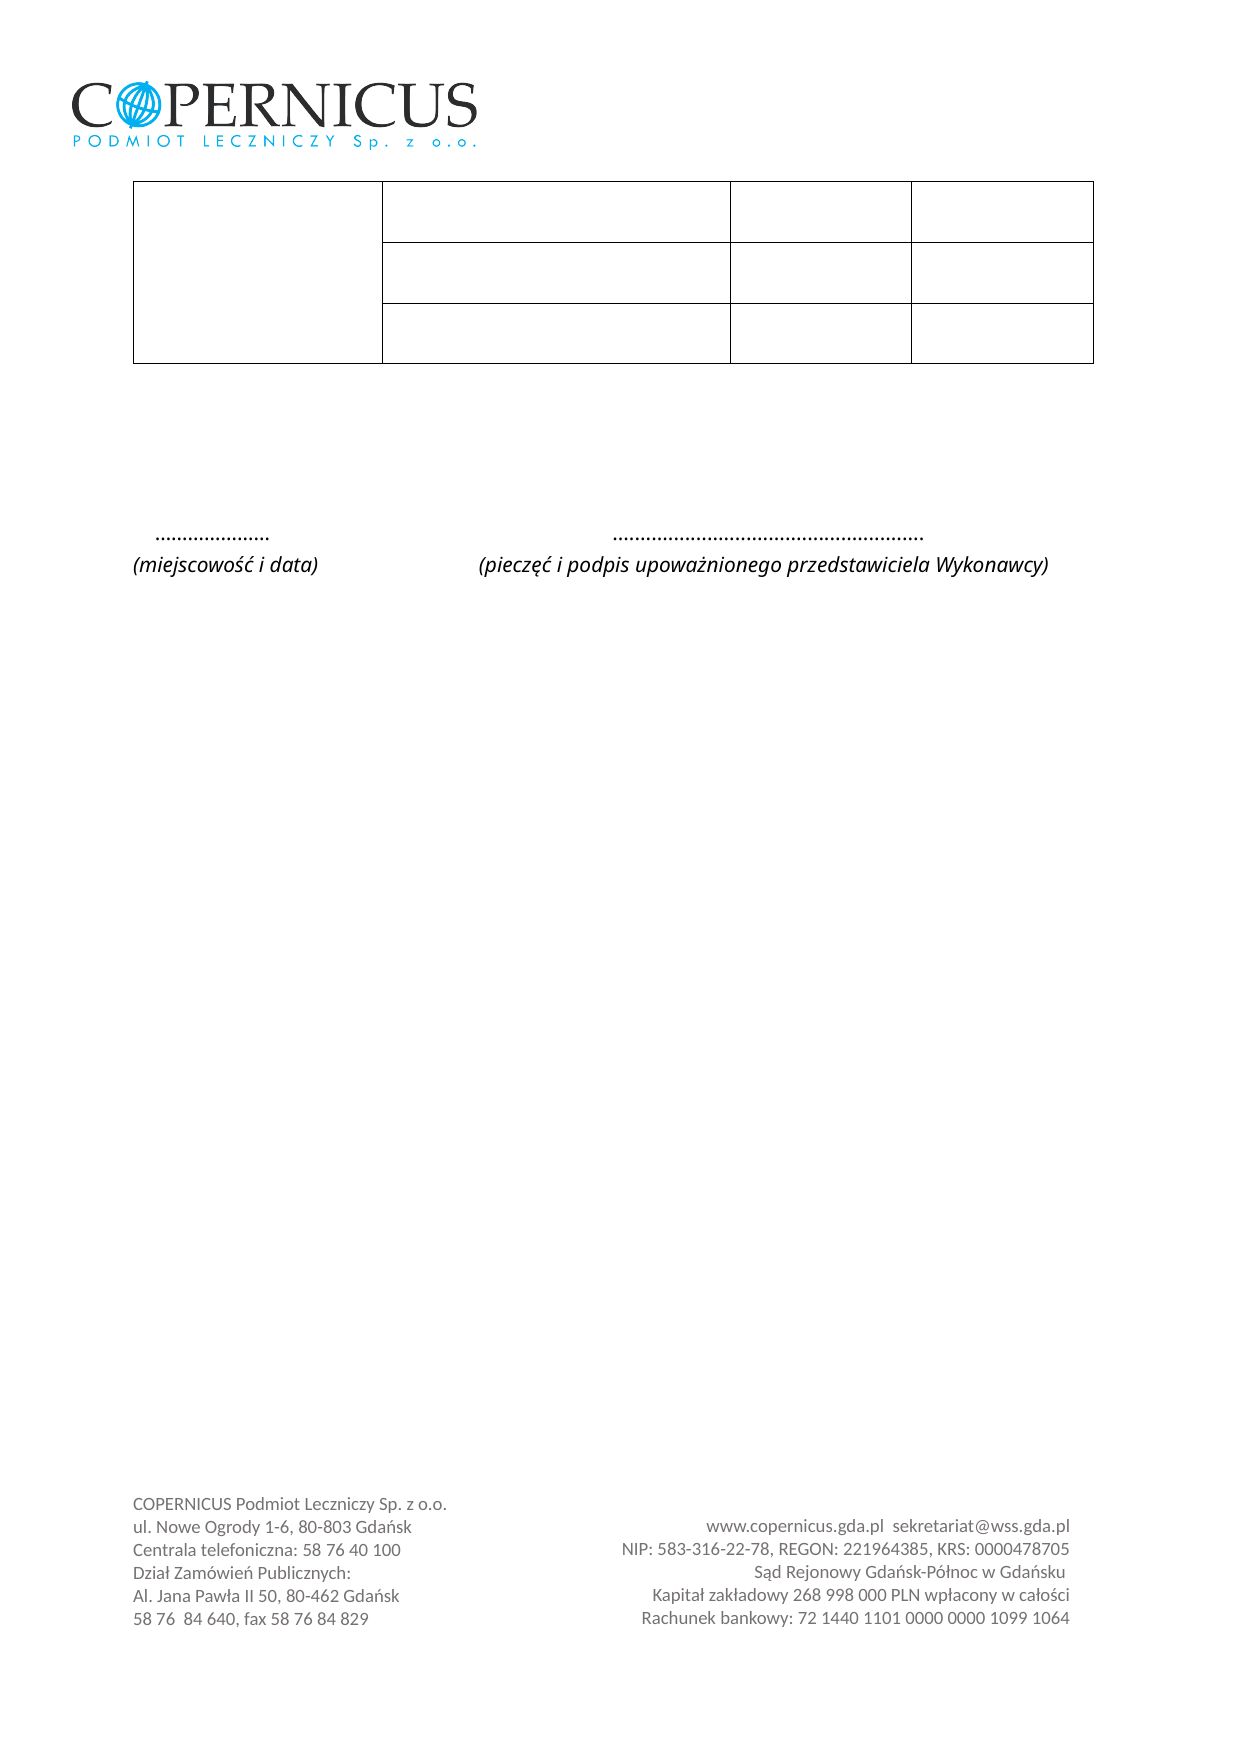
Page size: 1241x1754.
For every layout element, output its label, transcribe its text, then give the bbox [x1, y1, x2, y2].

table_cell [134, 182, 382, 363]
table_cell [912, 304, 1093, 363]
picture [60, 76, 487, 153]
table_cell [383, 304, 730, 363]
text (miejscowość i data) (pieczęć i podpis upoważnionego przedstawiciela Wykonawcy) [133, 551, 1093, 579]
table_cell [731, 243, 911, 302]
table_cell [731, 304, 911, 363]
table_cell [383, 243, 730, 302]
table_cell [731, 182, 911, 242]
table_cell [383, 182, 730, 242]
table_cell [912, 182, 1093, 242]
text ………………… ........................................................ [133, 518, 1093, 546]
table_cell [912, 243, 1093, 302]
